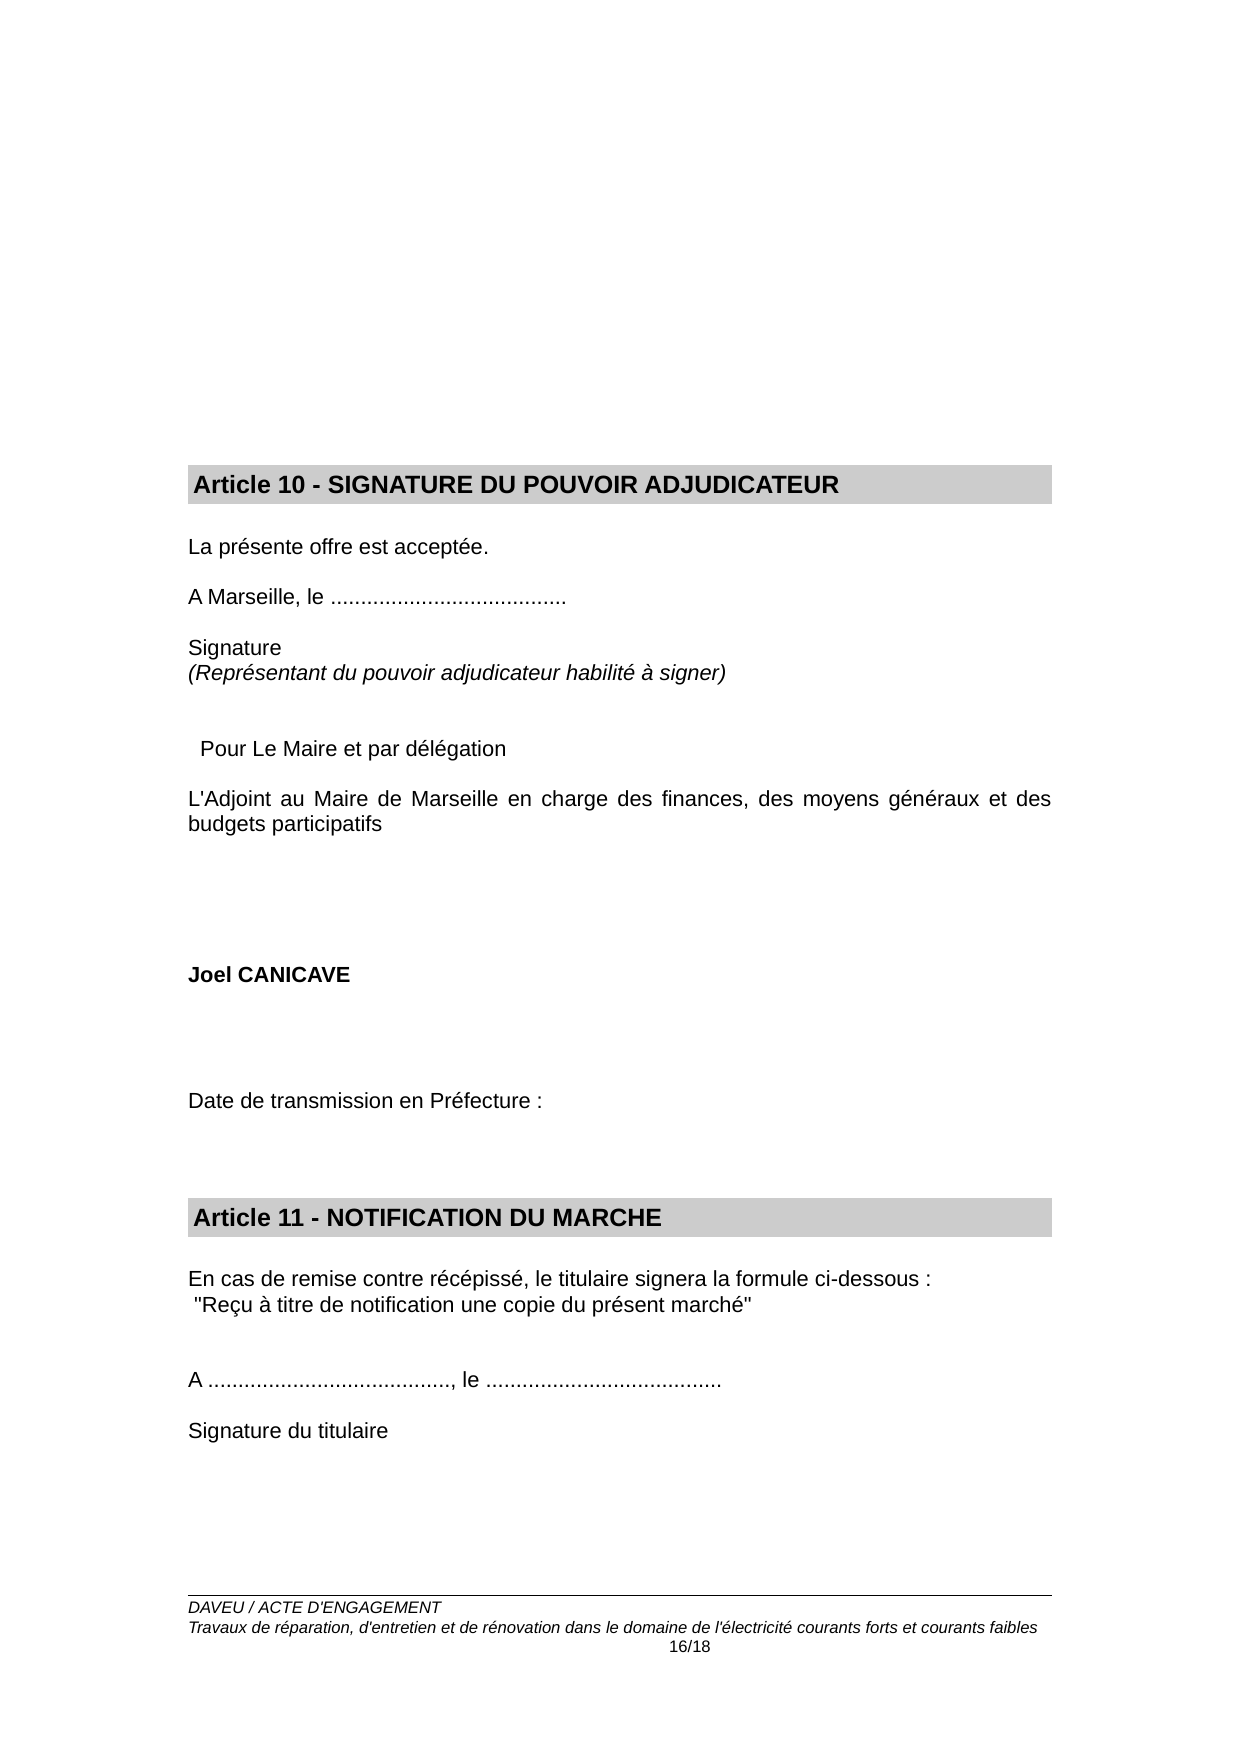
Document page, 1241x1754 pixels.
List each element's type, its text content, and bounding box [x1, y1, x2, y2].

text A ........................................, le ....................................... [188, 1367, 1052, 1392]
text (Représentant du pouvoir adjudicateur habilité à signer) [188, 660, 1052, 685]
text En cas de remise contre récépissé, le titulaire signera la formule ci-dessous : [188, 1266, 1052, 1291]
text Signature du titulaire [188, 1417, 1052, 1443]
text Joel CANICAVE [188, 962, 1052, 987]
text "Reçu à titre de notification une copie du présent marché" [188, 1291, 1052, 1317]
text Pour Le Maire et par délégation [188, 735, 1052, 761]
subtitle SIGNATURE DU POUVOIR ADJUDICATEUR [190, 468, 1050, 502]
text L'Adjoint au Maire de Marseille en charge des finances, des moyens généraux et des budgets participatifs [188, 786, 1052, 836]
text A Marseille, le ....................................... [188, 584, 1052, 609]
subtitle NOTIFICATION DU MARCHE [190, 1200, 1050, 1235]
text La présente offre est acceptée. [188, 534, 1052, 559]
text Date de transmission en Préfecture : [188, 1088, 1052, 1113]
text Signature [188, 634, 1052, 660]
